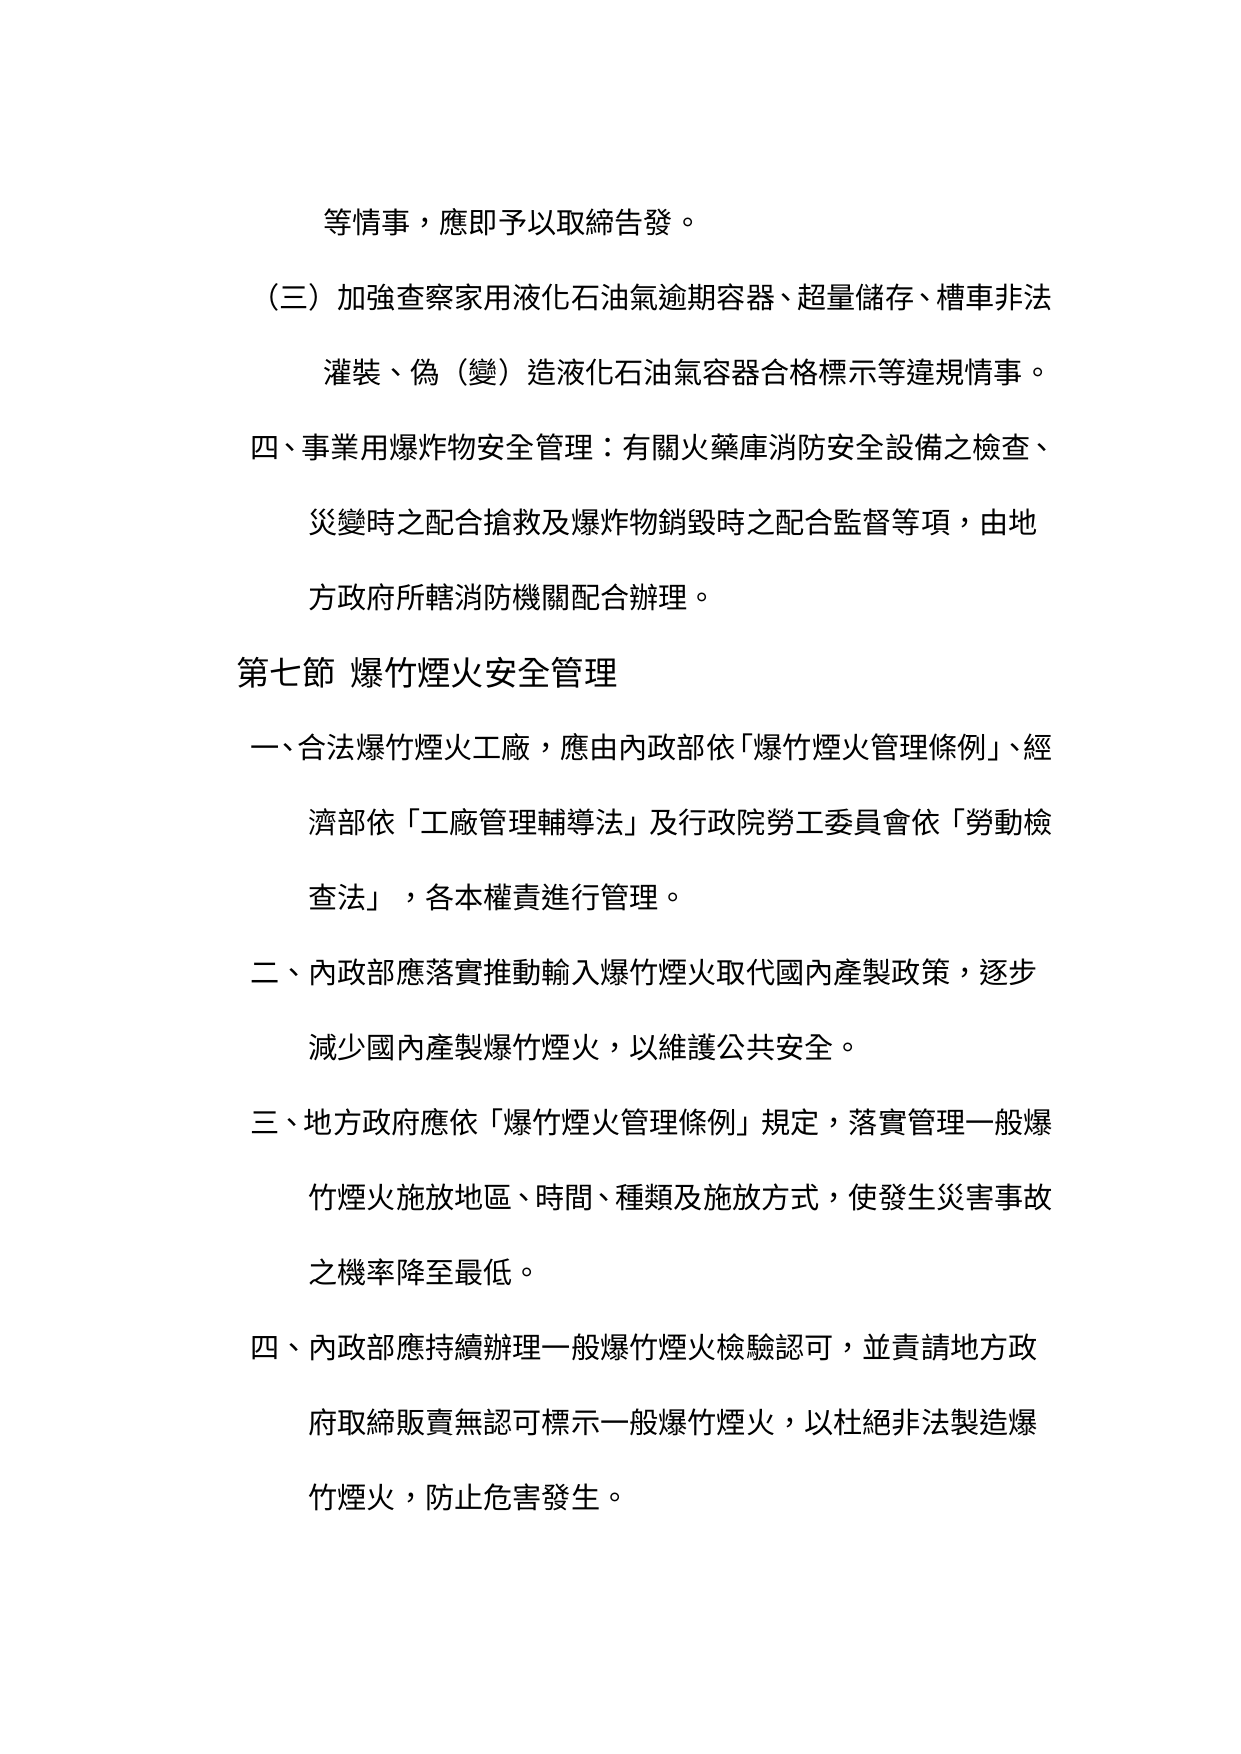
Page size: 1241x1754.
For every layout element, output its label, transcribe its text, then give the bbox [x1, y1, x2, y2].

text 四、內政部應持續辦理一般爆竹煙火檢驗認可，並責請地方政府取締販賣無認可標示一般爆竹煙火，以杜絕非法製造爆竹煙火，防止危害發生。 [250, 1308, 1053, 1533]
text 二、內政部應落實推動輸入爆竹煙火取代國內產製政策，逐步減少國內產製爆竹煙火，以維護公共安全。 [250, 933, 1053, 1083]
text 三、地方政府應依「爆竹煙火管理條例」規定，落實管理一般爆竹煙火施放地區、時間、種類及施放方式，使發生災害事故之機率降至最低。 [250, 1083, 1053, 1308]
text 等情事，應即予以取締告發。 [250, 183, 1053, 258]
subtitle 第七節 爆竹煙火安全管理 [187, 633, 1053, 708]
text （三）加強查察家用液化石油氣逾期容器、超量儲存、槽車非法灌裝、偽（變）造液化石油氣容器合格標示等違規情事。 [250, 258, 1053, 408]
text 一、合法爆竹煙火工廠，應由內政部依「爆竹煙火管理條例」、經濟部依「工廠管理輔導法」及行政院勞工委員會依「勞動檢查法」，各本權責進行管理。 [250, 708, 1053, 933]
text 四、事業用爆炸物安全管理：有關火藥庫消防安全設備之檢查、災變時之配合搶救及爆炸物銷毀時之配合監督等項，由地方政府所轄消防機關配合辦理。 [250, 408, 1053, 633]
